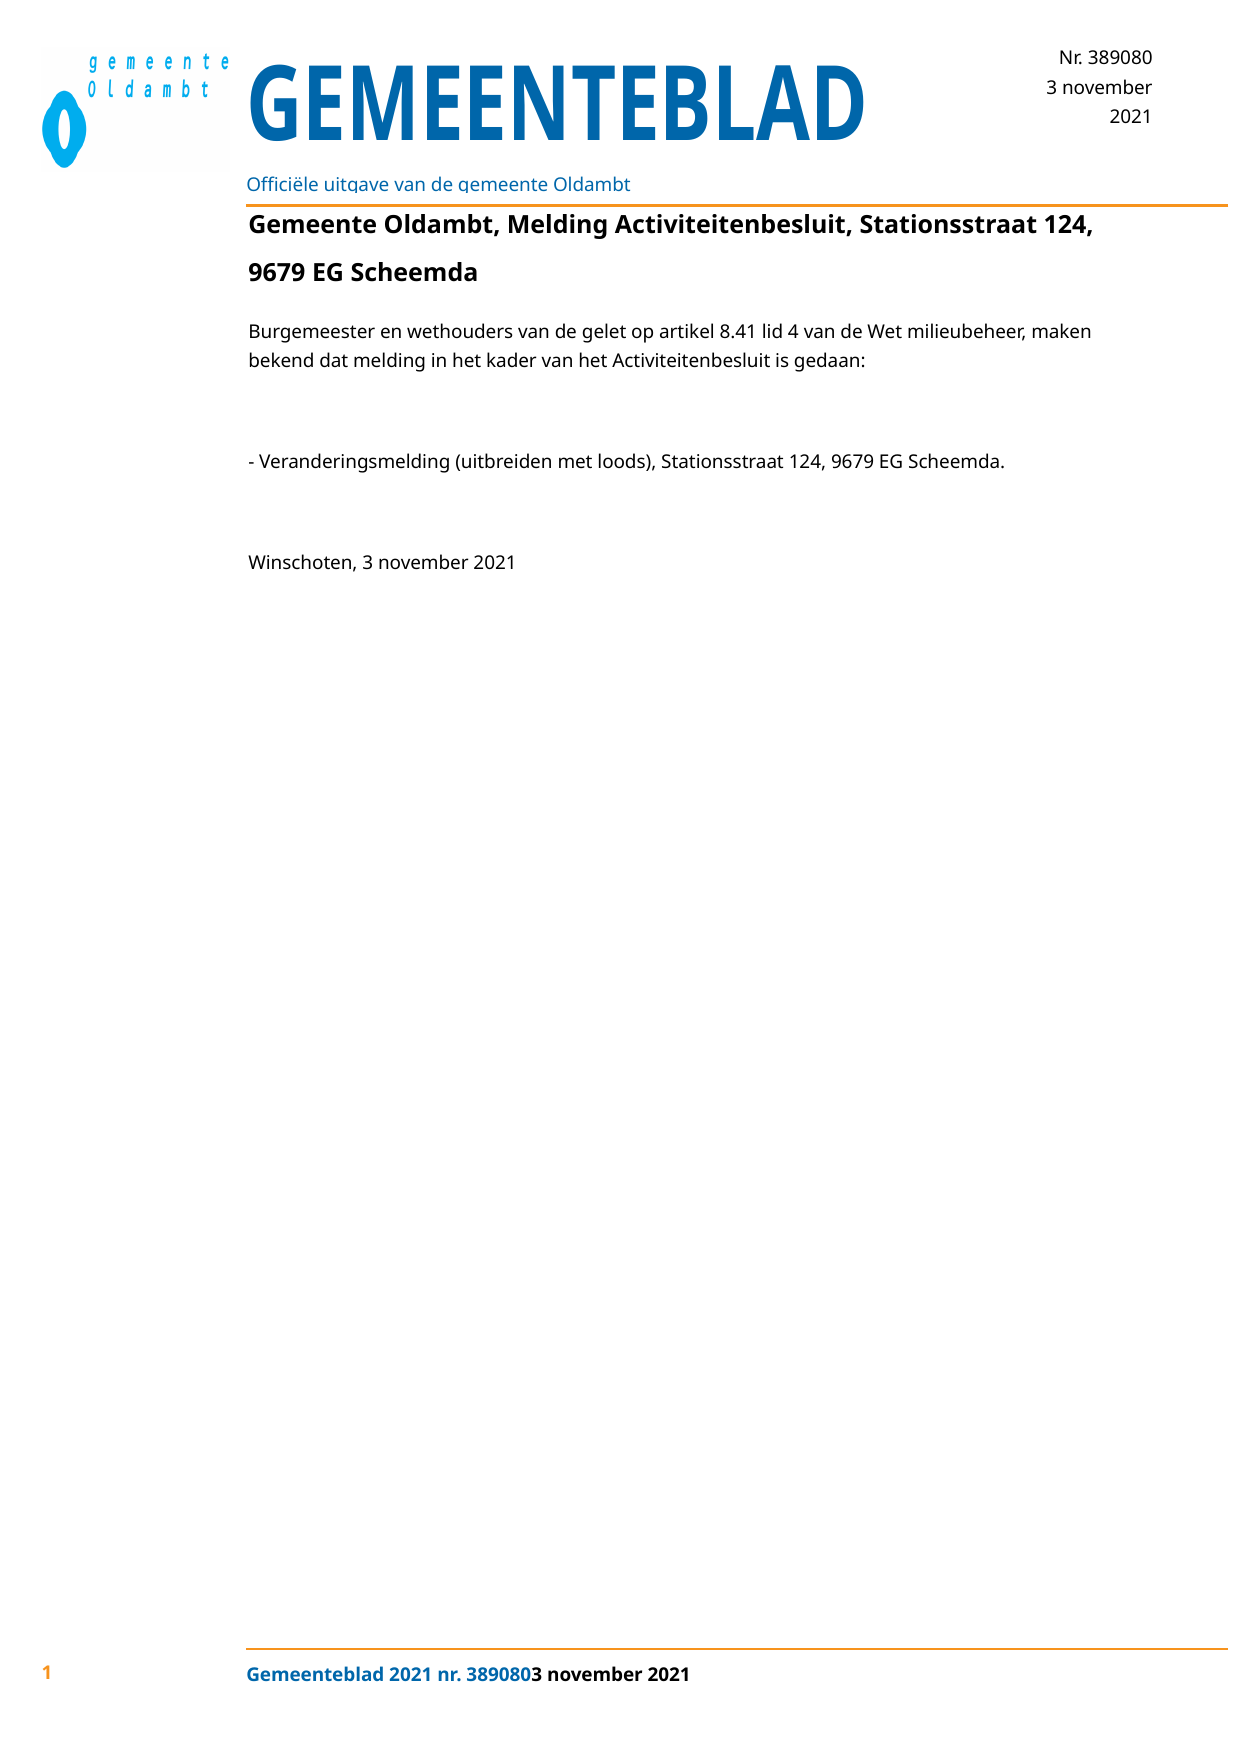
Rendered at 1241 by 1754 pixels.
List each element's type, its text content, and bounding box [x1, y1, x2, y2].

text Burgemeester en wethouders van de gelet op artikel 8.41 lid 4 van de Wet milieubeheer, maken bekend dat melding in het kader van het Activiteitenbesluit is gedaan: [248, 318, 1152, 373]
picture [41, 47, 231, 172]
text Gemeente Oldambt, Melding Activiteitenbesluit, Stationsstraat 124, 9679 EG Scheemda [248, 207, 1152, 288]
text - Veranderingsmelding (uitbreiden met loods), Stationsstraat 124, 9679 EG Scheemda. [248, 448, 1152, 474]
text Winschoten, 3 november 2021 [248, 549, 1152, 575]
